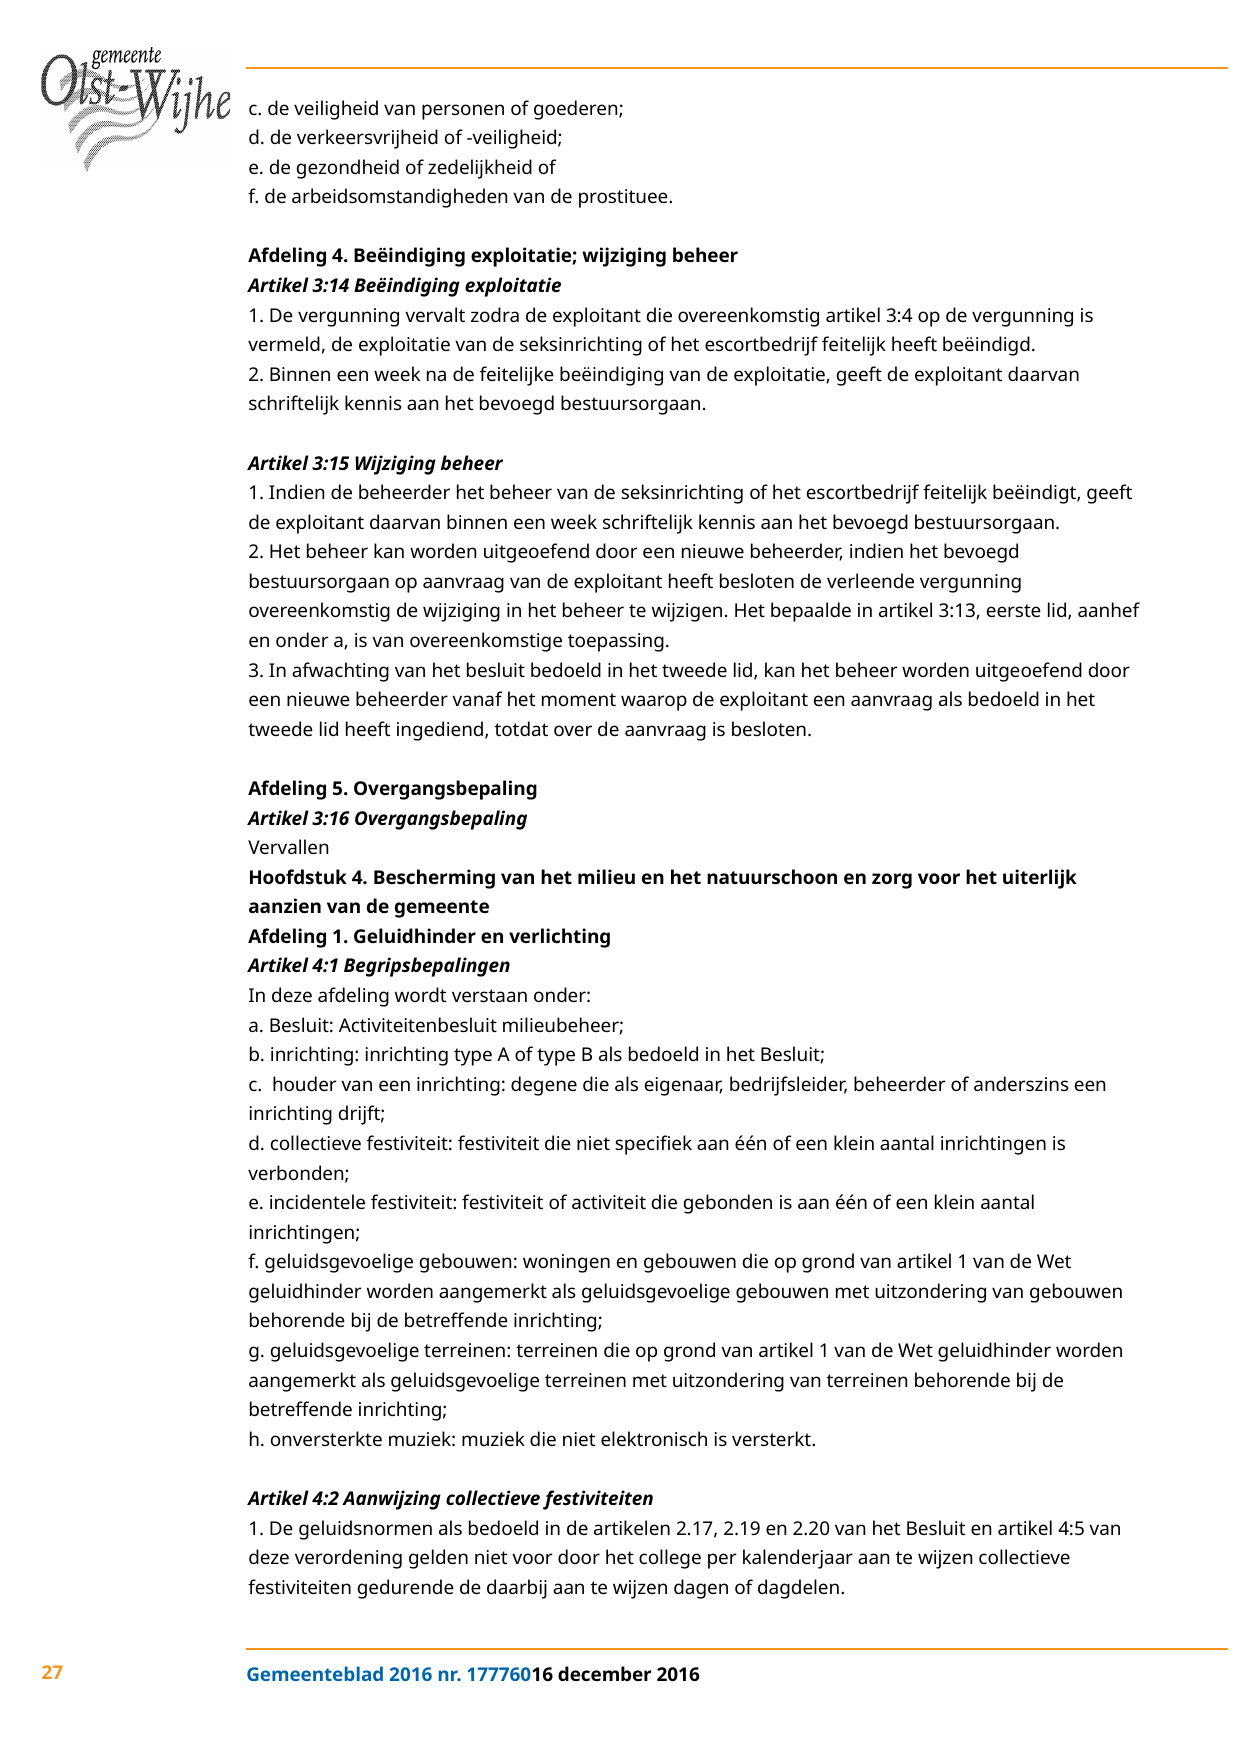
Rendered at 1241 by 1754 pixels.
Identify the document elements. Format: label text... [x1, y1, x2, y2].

text d. collectieve festiviteit: festiviteit die niet specifiek aan één of een klein aantal inrichtingen is verbonden; [248, 1130, 1152, 1186]
text 2. Binnen een week na de feitelijke beëindiging van de exploitatie, geeft de exploitant daarvan schriftelijk kennis aan het bevoegd bestuursorgaan. [248, 361, 1152, 416]
text 3. In afwachting van het besluit bedoeld in het tweede lid, kan het beheer worden uitgeoefend door een nieuwe beheerder vanaf het moment waarop de exploitant een aanvraag als bedoeld in het tweede lid heeft ingediend, totdat over de aanvraag is besloten. [248, 657, 1152, 742]
text In deze afdeling wordt verstaan onder: [248, 982, 1152, 1008]
text Afdeling 1. Geluidhinder en verlichting [248, 923, 1152, 949]
text c. houder van een inrichting: degene die als eigenaar, bedrijfsleider, beheerder of anderszins een inrichting drijft; [248, 1071, 1152, 1126]
text Artikel 4:1 Begripsbepalingen [248, 953, 1152, 978]
text Afdeling 4. Beëindiging exploitatie; wijziging beheer [248, 243, 1152, 268]
text f. de arbeidsomstandigheden van de prostituee. [248, 183, 1152, 209]
text a. Besluit: Activiteitenbesluit milieubeheer; [248, 1012, 1152, 1038]
text 1. Indien de beheerder het beheer van de seksinrichting of het escortbedrijf feitelijk beëindigt, geeft de exploitant daarvan binnen een week schriftelijk kennis aan het bevoegd bestuursorgaan. [248, 479, 1152, 535]
text b. inrichting: inrichting type A of type B als bedoeld in het Besluit; [248, 1041, 1152, 1067]
text Afdeling 5. Overgangsbepaling [248, 775, 1152, 801]
text f. geluidsgevoelige gebouwen: woningen en gebouwen die op grond van artikel 1 van de Wet geluidhinder worden aangemerkt als geluidsgevoelige gebouwen met uitzondering van gebouwen behorende bij de betreffende inrichting; [248, 1248, 1152, 1333]
text c. de veiligheid van personen of goederen; [248, 95, 1152, 121]
text e. de gezondheid of zedelijkheid of [248, 154, 1152, 180]
text Artikel 4:2 Aanwijzing collectieve festiviteiten [248, 1485, 1152, 1511]
text 1. De geluidsnormen als bedoeld in de artikelen 2.17, 2.19 en 2.20 van het Besluit en artikel 4:5 van deze verordening gelden niet voor door het college per kalenderjaar aan te wijzen collectieve festiviteiten gedurende de daarbij aan te wijzen dagen of dagdelen. [248, 1515, 1152, 1600]
text Vervallen [248, 834, 1152, 860]
text Hoofdstuk 4. Bescherming van het milieu en het natuurschoon en zorg voor het uiterlijk aanzien van de gemeente [248, 864, 1152, 919]
text d. de verkeersvrijheid of -veiligheid; [248, 124, 1152, 150]
text e. incidentele festiviteit: festiviteit of activiteit die gebonden is aan één of een klein aantal inrichtingen; [248, 1189, 1152, 1245]
text 2. Het beheer kan worden uitgeoefend door een nieuwe beheerder, indien het bevoegd bestuursorgaan op aanvraag van de exploitant heeft besloten de verleende vergunning overeenkomstig de wijziging in het beheer te wijzigen. Het bepaalde in artikel 3:13, eerste lid, aanhef en onder a, is van overeenkomstige toepassing. [248, 538, 1152, 653]
text g. geluidsgevoelige terreinen: terreinen die op grond van artikel 1 van de Wet geluidhinder worden aangemerkt als geluidsgevoelige terreinen met uitzondering van terreinen behorende bij de betreffende inrichting; [248, 1337, 1152, 1422]
text Artikel 3:16 Overgangsbepaling [248, 805, 1152, 831]
picture [41, 47, 231, 172]
text Artikel 3:15 Wijziging beheer [248, 450, 1152, 476]
text h. onversterkte muziek: muziek die niet elektronisch is versterkt. [248, 1426, 1152, 1452]
text Artikel 3:14 Beëindiging exploitatie [248, 272, 1152, 298]
text 1. De vergunning vervalt zodra de exploitant die overeenkomstig artikel 3:4 op de vergunning is vermeld, de exploitatie van de seksinrichting of het escortbedrijf feitelijk heeft beëindigd. [248, 302, 1152, 357]
